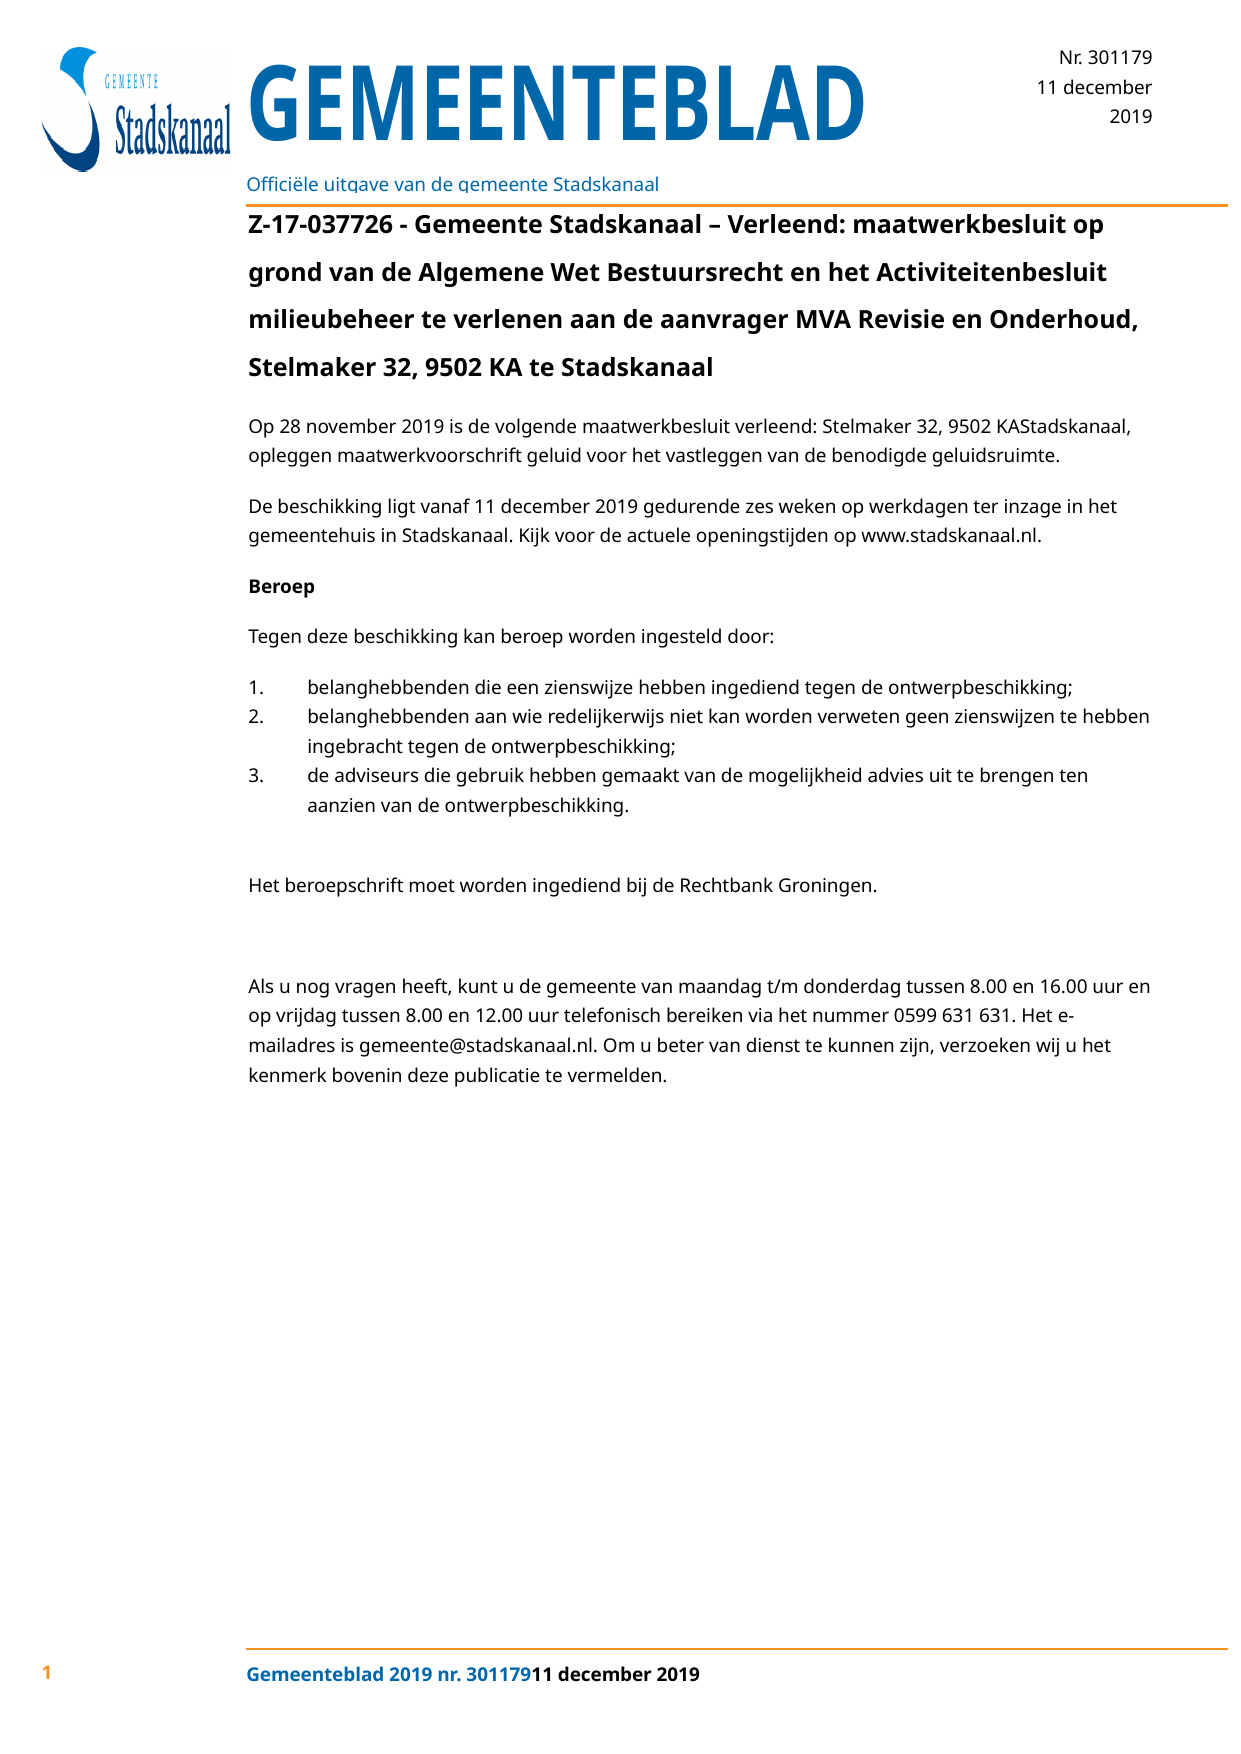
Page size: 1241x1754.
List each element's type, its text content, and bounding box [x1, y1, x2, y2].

text Beroep [248, 573, 1152, 599]
text Het beroepschrift moet worden ingediend bij de Rechtbank Groningen. [248, 872, 1152, 898]
list belanghebbenden aan wie redelijkerwijs niet kan worden verweten geen zienswijzen te hebben ingebracht tegen de ontwerpbeschikking; [248, 703, 1152, 759]
text Op 28 november 2019 is de volgende maatwerkbesluit verleend: Stelmaker 32, 9502 KAStadskanaal, opleggen maatwerkvoorschrift geluid voor het vastleggen van de benodigde geluidsruimte. [248, 413, 1152, 468]
text Als u nog vragen heeft, kunt u de gemeente van maandag t/m donderdag tussen 8.00 en 16.00 uur en op vrijdag tussen 8.00 en 12.00 uur telefonisch bereiken via het nummer 0599 631 631. Het e-mailadres is gemeente@stadskanaal.nl. Om u beter van dienst te kunnen zijn, verzoeken wij u het kenmerk bovenin deze publicatie te vermelden. [248, 973, 1152, 1088]
text Z-17-037726 - Gemeente Stadskanaal – Verleend: maatwerkbesluit op grond van de Algemene Wet Bestuursrecht en het Activiteitenbesluit milieubeheer te verlenen aan de aanvrager MVA Revisie en Onderhoud, Stelmaker 32, 9502 KA te Stadskanaal [248, 207, 1152, 384]
text De beschikking ligt vanaf 11 december 2019 gedurende zes weken op werkdagen ter inzage in het gemeentehuis in Stadskanaal. Kijk voor de actuele openingstijden op www.stadskanaal.nl. [248, 493, 1152, 548]
list belanghebbenden die een zienswijze hebben ingediend tegen de ontwerpbeschikking; [248, 674, 1152, 700]
picture [41, 47, 231, 172]
text Tegen deze beschikking kan beroep worden ingesteld door: [248, 623, 1152, 649]
list de adviseurs die gebruik hebben gemaakt van de mogelijkheid advies uit te brengen ten aanzien van de ontwerpbeschikking. [248, 763, 1152, 818]
